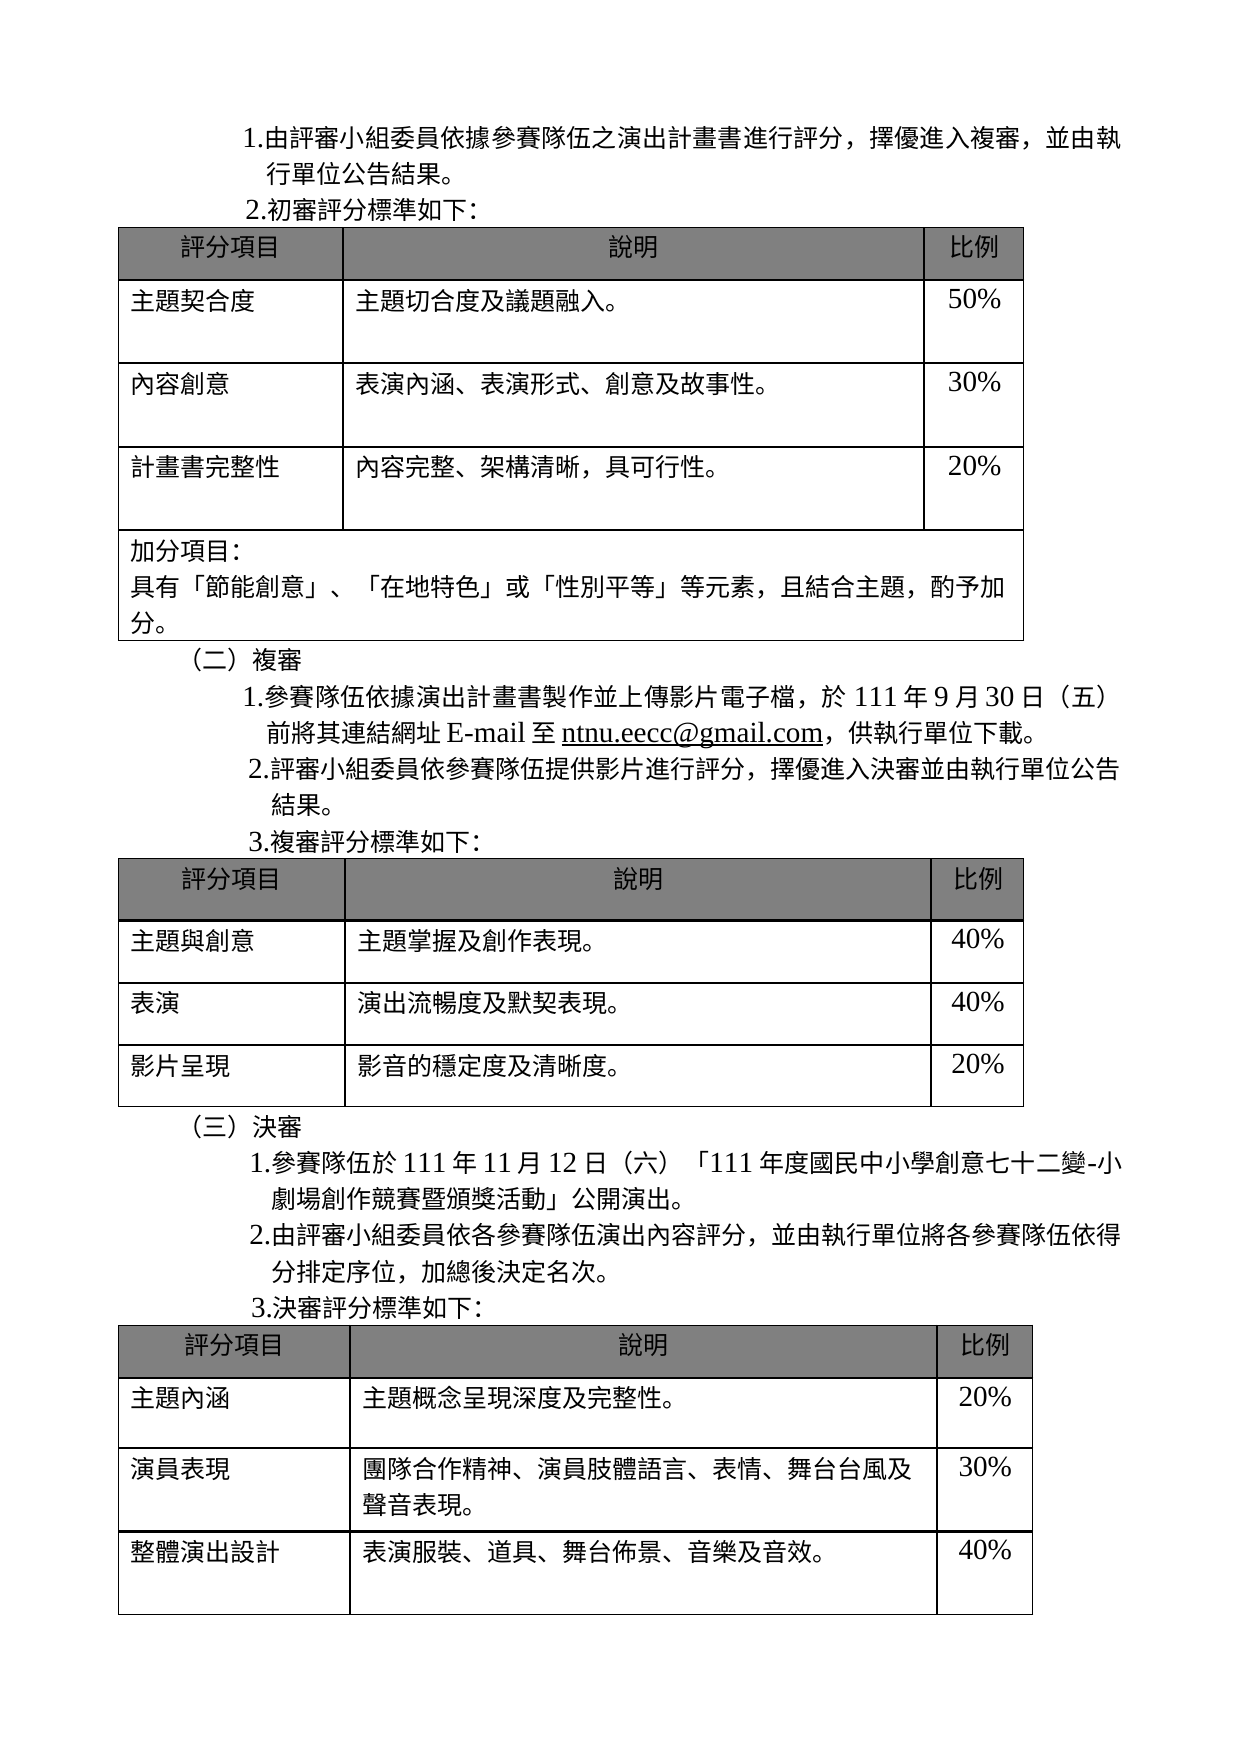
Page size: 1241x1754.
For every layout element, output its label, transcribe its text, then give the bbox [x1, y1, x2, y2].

table_cell 20% [925, 448, 1023, 529]
table_cell 表演內涵、表演形式、創意及故事性。 [344, 364, 923, 446]
text 1.參賽隊伍依據演出計畫書製作並上傳影片電子檔，於111年9月30日（五）前將其連結網址E-mail至ntnu.eecc@gmail.com，供執行單位下載。 [242, 677, 1122, 749]
table_header 比例 [932, 859, 1023, 919]
table_cell 影音的穩定度及清晰度。 [346, 1046, 930, 1106]
table_cell 加分項目： 具有「節能創意」、「在地特色」或「性別平等」等元素，且結合主題，酌予加分。 [119, 531, 1023, 640]
text 3.決審評分標準如下： [251, 1288, 1122, 1324]
text 3.複審評分標準如下： [248, 822, 1122, 858]
text （三）決審 [177, 1107, 1122, 1143]
table_cell 主題內涵 [119, 1379, 349, 1447]
table_header 比例 [938, 1326, 1032, 1377]
table_header 比例 [925, 228, 1023, 279]
table_cell 內容創意 [119, 364, 342, 446]
table_cell 40% [932, 922, 1023, 982]
table_header 說明 [346, 859, 930, 919]
text 2.評審小組委員依參賽隊伍提供影片進行評分，擇優進入決審並由執行單位公告結果。 [248, 749, 1122, 822]
table_cell 內容完整、架構清晰，具可行性。 [344, 448, 923, 529]
table_cell 50% [925, 281, 1023, 362]
table_cell 20% [938, 1379, 1032, 1447]
text 1.由評審小組委員依據參賽隊伍之演出計畫書進行評分，擇優進入複審，並由執行單位公告結果。 [242, 118, 1122, 191]
table_cell 演員表現 [119, 1449, 349, 1530]
table_cell 團隊合作精神、演員肢體語言、表情、舞台台風及聲音表現。 [351, 1449, 936, 1530]
table_cell 主題契合度 [119, 281, 342, 362]
table_cell 表演 [119, 984, 344, 1044]
table_cell 20% [932, 1046, 1023, 1106]
table_cell 影片呈現 [119, 1046, 344, 1106]
table_cell 計畫書完整性 [119, 448, 342, 529]
table_cell 30% [938, 1449, 1032, 1530]
text （二）複審 [177, 641, 1122, 677]
table_cell 40% [938, 1533, 1032, 1614]
table_cell 演出流暢度及默契表現。 [346, 984, 930, 1044]
text 2.初審評分標準如下： [245, 191, 1122, 227]
table_cell 40% [932, 984, 1023, 1044]
table_cell 主題與創意 [119, 922, 344, 982]
table_cell 主題掌握及創作表現。 [346, 922, 930, 982]
table_header 評分項目 [119, 228, 342, 279]
table_header 評分項目 [119, 859, 344, 919]
table_cell 主題切合度及議題融入。 [344, 281, 923, 362]
table_header 說明 [344, 228, 923, 279]
table_cell 主題概念呈現深度及完整性。 [351, 1379, 936, 1447]
text 1.參賽隊伍於111年11月12日（六）「111年度國民中小學創意七十二變-小劇場創作競賽暨頒獎活動」公開演出。 [249, 1143, 1122, 1216]
table_cell 整體演出設計 [119, 1533, 349, 1614]
table_header 評分項目 [119, 1326, 349, 1377]
table_header 說明 [351, 1326, 936, 1377]
text 2.由評審小組委員依各參賽隊伍演出內容評分，並由執行單位將各參賽隊伍依得分排定序位，加總後決定名次。 [249, 1216, 1122, 1288]
table_cell 表演服裝、道具、舞台佈景、音樂及音效。 [351, 1533, 936, 1614]
table_cell 30% [925, 364, 1023, 446]
